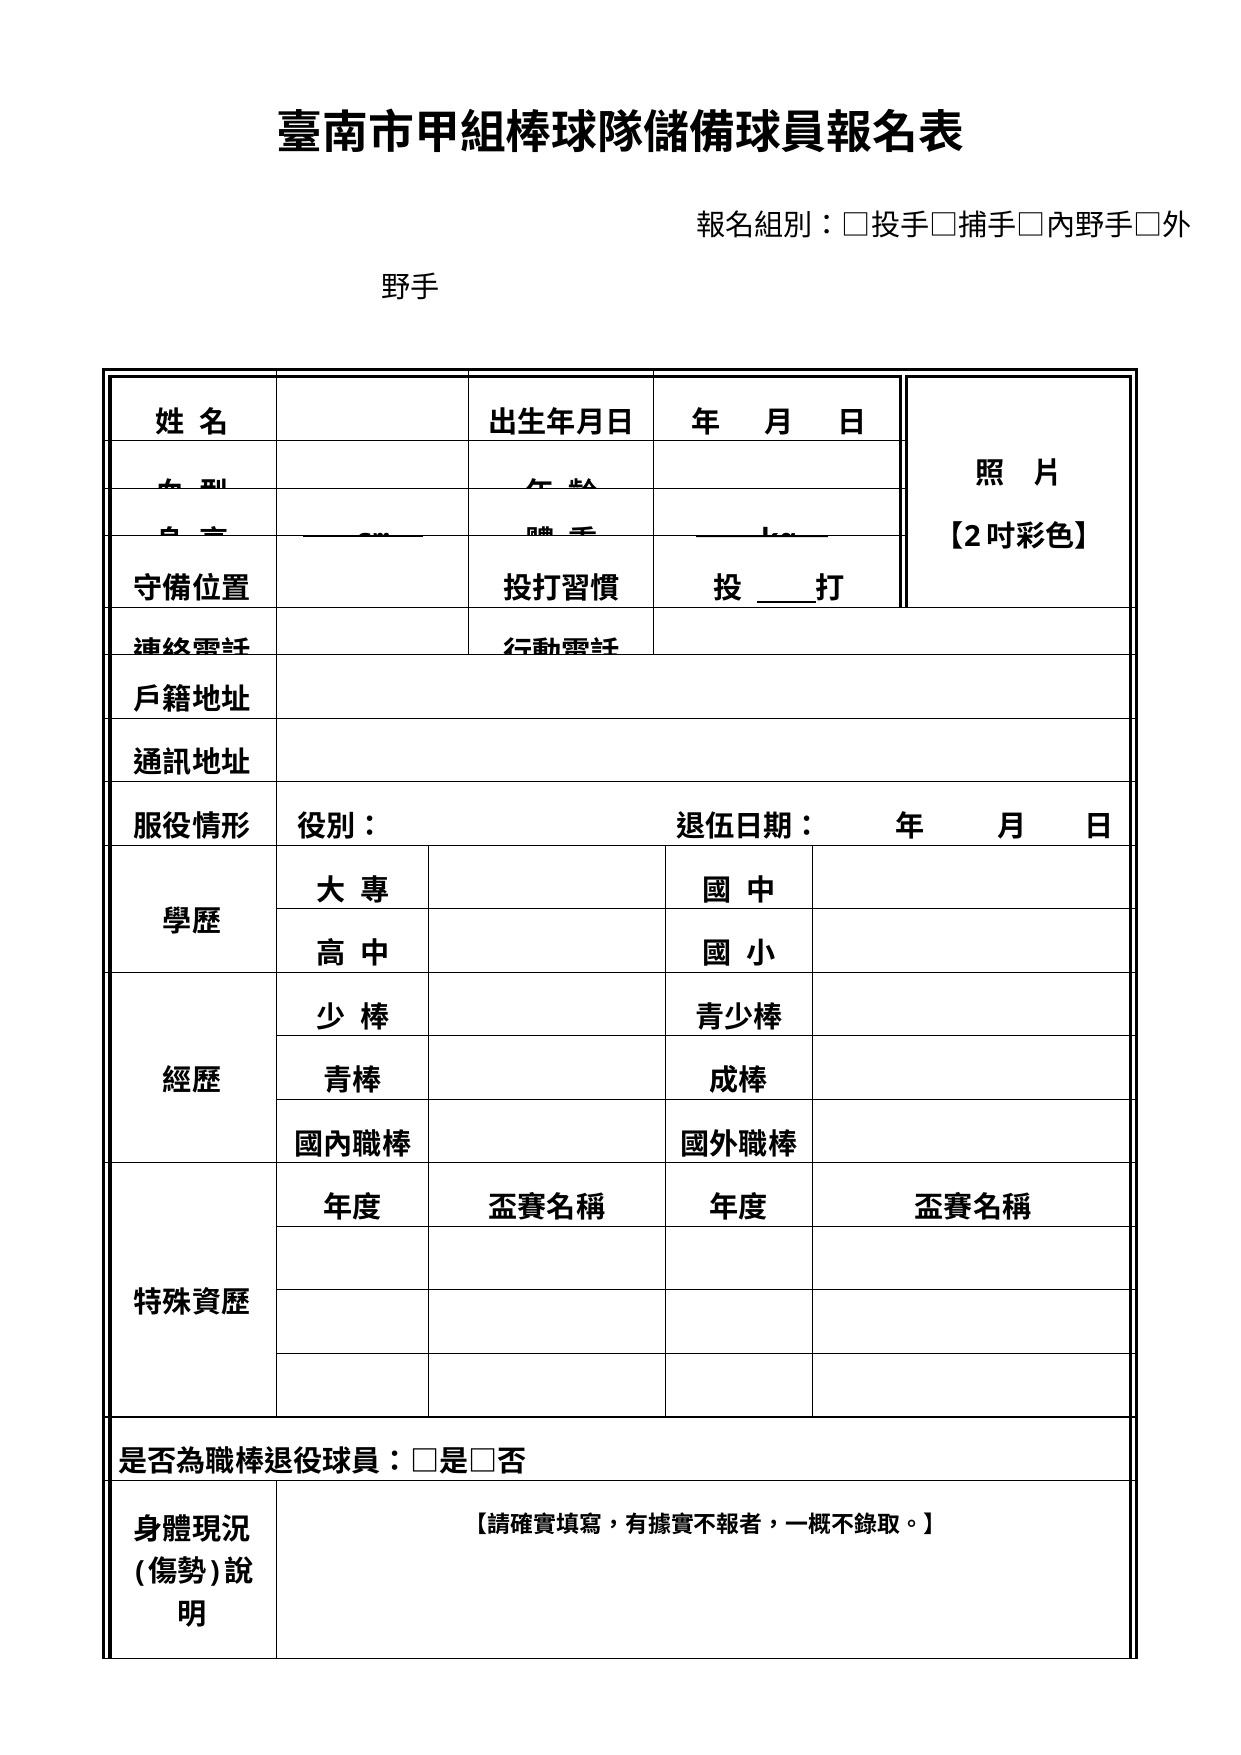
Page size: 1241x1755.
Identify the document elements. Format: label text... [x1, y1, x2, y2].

table_cell [429, 1354, 665, 1416]
table_cell 守備位置 [112, 536, 276, 607]
table_cell 體 重 [469, 489, 653, 535]
table_cell [813, 1290, 1129, 1353]
table_cell 學歷 [112, 846, 276, 972]
table_cell [813, 1036, 1129, 1099]
table_cell [429, 846, 665, 908]
table_cell 年度 [277, 1163, 428, 1226]
table_cell [666, 1354, 812, 1416]
table_cell [666, 1290, 812, 1353]
table_cell 大 專 [277, 846, 428, 908]
table_cell 投打習慣 [469, 536, 653, 607]
table_cell kg [654, 489, 899, 535]
table_header [277, 371, 468, 375]
table_cell 【請確實填寫，有據實不報者，一概不錄取。】 [277, 1481, 1129, 1657]
table_cell 年 齡 [469, 441, 653, 487]
table_cell [813, 1227, 1129, 1289]
table_cell [429, 1227, 665, 1289]
table_cell 年度 [666, 1163, 812, 1226]
text 臺南市甲組棒球隊儲備球員報名表 [41, 56, 1199, 181]
text 報名組別：□投手□捕手□內野手□外野手 [381, 181, 1199, 306]
table_cell [429, 909, 665, 972]
table_cell 行動電話 [469, 608, 653, 654]
table_cell 國內職棒 [277, 1100, 428, 1162]
table_cell 特殊資歷 [112, 1163, 276, 1416]
table_cell [429, 1036, 665, 1099]
table_cell [654, 441, 899, 487]
table_cell [277, 655, 1129, 717]
table_cell [813, 909, 1129, 972]
table_cell 身體現況 (傷勢)說明 [112, 1481, 276, 1657]
table_header 照 片 【2吋彩色】 [904, 371, 1133, 607]
table_header 姓 名 [107, 371, 276, 440]
table_cell 國 小 [666, 909, 812, 972]
table_cell 連絡電話 [112, 608, 276, 654]
table_cell 通訊地址 [112, 719, 276, 781]
table_cell [277, 719, 1129, 781]
table_cell [277, 1354, 428, 1416]
table_cell 青棒 [277, 1036, 428, 1099]
table_cell [429, 973, 665, 1035]
table_cell 盃賽名稱 [429, 1163, 665, 1226]
table_cell [666, 1227, 812, 1289]
table_cell [429, 1100, 665, 1162]
table_cell [654, 608, 1129, 654]
table_cell [277, 1227, 428, 1289]
table_cell 是否為職棒退役球員：□是□否 [112, 1418, 1129, 1480]
table_cell 青少棒 [666, 973, 812, 1035]
table_cell 戶籍地址 [112, 655, 276, 717]
table_cell [277, 536, 468, 607]
table_cell 服役情形 [112, 782, 276, 844]
table_cell 高 中 [277, 909, 428, 972]
table_cell 經歷 [112, 973, 276, 1162]
table_cell 身 高 [112, 489, 276, 535]
table_cell [277, 441, 468, 487]
table_cell 役別： 退伍日期： 年 月 日 [277, 782, 1129, 844]
table_cell [813, 846, 1129, 908]
table_header 出生年月日 [469, 378, 653, 440]
table_cell 血 型 [112, 441, 276, 487]
table_cell 投 打 [654, 536, 899, 607]
table_header [469, 371, 653, 375]
table_header [277, 378, 468, 440]
table_cell [813, 1100, 1129, 1162]
table_cell [429, 1290, 665, 1353]
table_cell cm [277, 489, 468, 535]
table_cell 少 棒 [277, 973, 428, 1035]
table_cell [277, 608, 468, 654]
table_cell 國 中 [666, 846, 812, 908]
table_cell 國外職棒 [666, 1100, 812, 1162]
table_cell [813, 1354, 1129, 1416]
table_cell 成棒 [666, 1036, 812, 1099]
table_cell 盃賽名稱 [813, 1163, 1129, 1226]
table_cell [813, 973, 1129, 1035]
table_cell [277, 1290, 428, 1353]
table_header 年 月 日 [654, 371, 904, 440]
